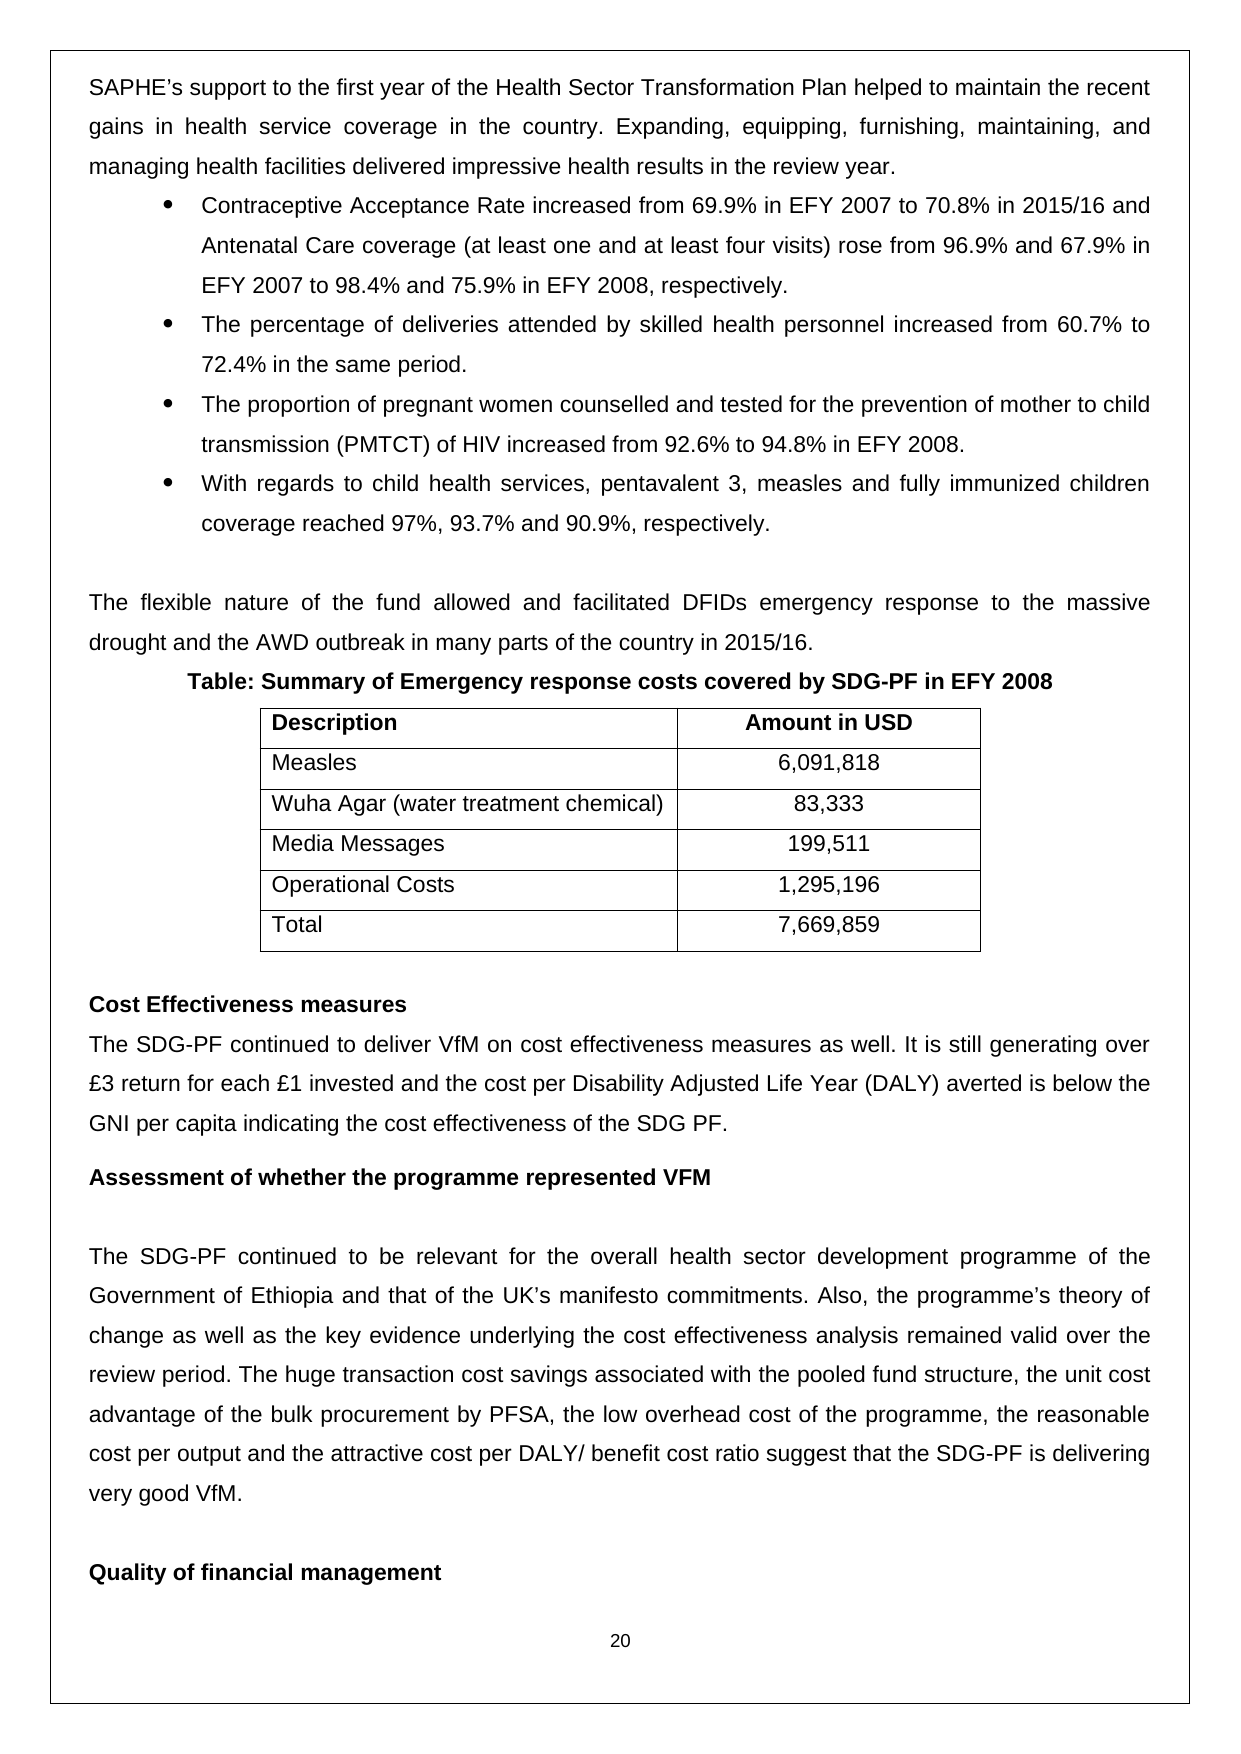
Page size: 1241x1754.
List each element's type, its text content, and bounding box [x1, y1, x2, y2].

text The SDG-PF continued to be relevant for the overall health sector development programme of the Government of Ethiopia and that of the UK’s manifesto commitments. Also, the programme’s theory of change as well as the key evidence underlying the cost effectiveness analysis remained valid over the review period. The huge transaction cost savings associated with the pooled fund structure, the unit cost advantage of the bulk procurement by PFSA, the low overhead cost of the programme, the reasonable cost per output and the attractive cost per DALY/ benefit cost ratio suggest that the SDG-PF is delivering very good VfM. [89, 1243, 1152, 1506]
table_cell Total [261, 911, 677, 951]
table_cell 7,669,859 [678, 911, 980, 951]
text Table: Summary of Emergency response costs covered by SDG-PF in EFY 2008 [89, 668, 1152, 694]
text The flexible nature of the fund allowed and facilitated DFIDs emergency response to the massive drought and the AWD outbreak in many parts of the country in 2015/16. [89, 589, 1152, 655]
text The SDG-PF continued to deliver VfM on cost effectiveness measures as well. It is still generating over £3 return for each £1 invested and the cost per Disability Adjusted Life Year (DALY) averted is below the GNI per capita indicating the cost effectiveness of the SDG PF. [89, 1031, 1152, 1136]
table_cell Operational Costs [261, 871, 677, 910]
table_cell 199,511 [678, 830, 980, 870]
text Assessment of whether the programme represented VFM [89, 1164, 1152, 1190]
table_cell Wuha Agar (water treatment chemical) [261, 790, 677, 829]
list The proportion of pregnant women counselled and tested for the prevention of mother to child transmission (PMTCT) of HIV increased from 92.6% to 94.8% in EFY 2008. [164, 391, 1152, 457]
table_cell Media Messages [261, 830, 677, 870]
table_cell 1,295,196 [678, 871, 980, 910]
text SAPHE’s support to the first year of the Health Sector Transformation Plan helped to maintain the recent gains in health service coverage in the country. Expanding, equipping, furnishing, maintaining, and managing health facilities delivered impressive health results in the review year. [89, 74, 1152, 179]
table_header Description [261, 709, 677, 748]
text Quality of financial management [89, 1558, 1152, 1585]
text Cost Effectiveness measures [89, 991, 1152, 1018]
list With regards to child health services, pentavalent 3, measles and fully immunized children coverage reached 97%, 93.7% and 90.9%, respectively. [164, 470, 1152, 537]
table_header Amount in USD [678, 709, 980, 748]
table_cell 6,091,818 [678, 749, 980, 789]
list Contraceptive Acceptance Rate increased from 69.9% in EFY 2007 to 70.8% in 2015/16 and Antenatal Care coverage (at least one and at least four visits) rose from 96.9% and 67.9% in EFY 2007 to 98.4% and 75.9% in EFY 2008, respectively. [164, 192, 1152, 298]
list The percentage of deliveries attended by skilled health personnel increased from 60.7% to 72.4% in the same period. [164, 311, 1152, 378]
table_cell Measles [261, 749, 677, 789]
table_cell 83,333 [678, 790, 980, 829]
